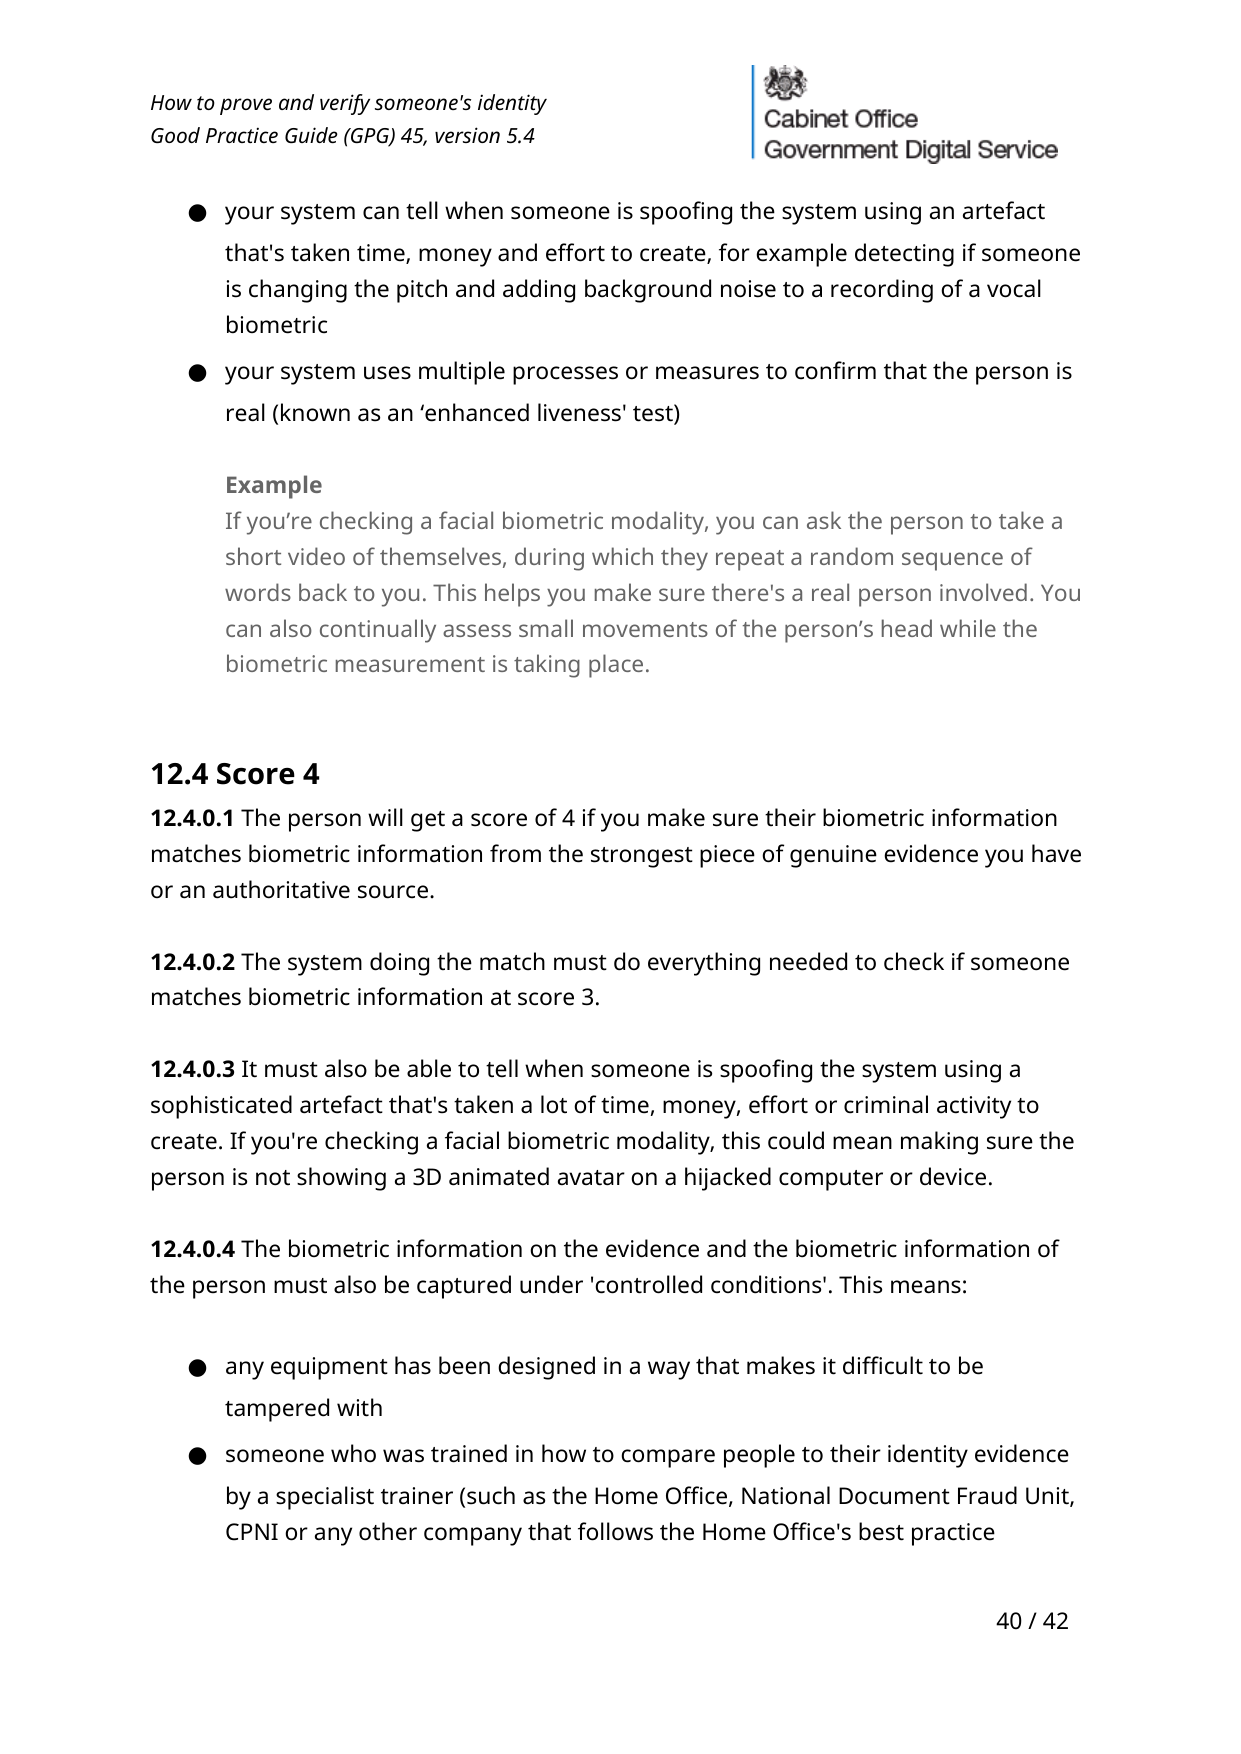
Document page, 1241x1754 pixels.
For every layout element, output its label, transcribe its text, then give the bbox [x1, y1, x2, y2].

subtitle 12.4 Score 4 [150, 754, 1090, 793]
text If you’re checking a facial biometric modality, you can ask the person to take a short video of themselves, during which they repeat a random sequence of words back to you. This helps you make sure there's a real person involved. You can also continually assess small movements of the person’s head while the biometric measurement is taking place. [225, 505, 1090, 680]
text 12.4.0.1 The person will get a score of 4 if you make sure their biometric information matches biometric information from the strongest piece of genuine evidence you have or an authoritative source. [150, 802, 1090, 905]
text 12.4.0.2 The system doing the match must do everything needed to check if someone matches biometric information at score 3. [150, 945, 1090, 1013]
text 12.4.0.4 The biometric information on the evidence and the biometric information of the person must also be captured under 'controlled conditions'. This means: [150, 1233, 1090, 1300]
list your system can tell when someone is spoofing the system using an artefact that's taken time, money and effort to create, for example detecting if someone is changing the pitch and adding background noise to a recording of a vocal biometric [187, 186, 1090, 341]
text 12.4.0.3 It must also be able to tell when someone is spoofing the system using a sophisticated artefact that's taken a lot of time, money, effort or criminal activity to create. If you're checking a facial biometric modality, this could mean making sure the person is not showing a 3D animated avatar on a hijacked computer or device. [150, 1053, 1090, 1192]
list your system uses multiple processes or measures to confirm that the person is real (known as an ‘enhanced liveness' test) [187, 345, 1090, 428]
list someone who was trained in how to compare people to their identity evidence by a specialist trainer (such as the Home Office, National Document Fraud Unit, CPNI or any other company that follows the Home Office's best practice [187, 1428, 1090, 1547]
picture [751, 65, 1058, 164]
list any equipment has been designed in a way that makes it difficult to be tampered with [187, 1341, 1090, 1424]
text Example [225, 469, 1090, 500]
